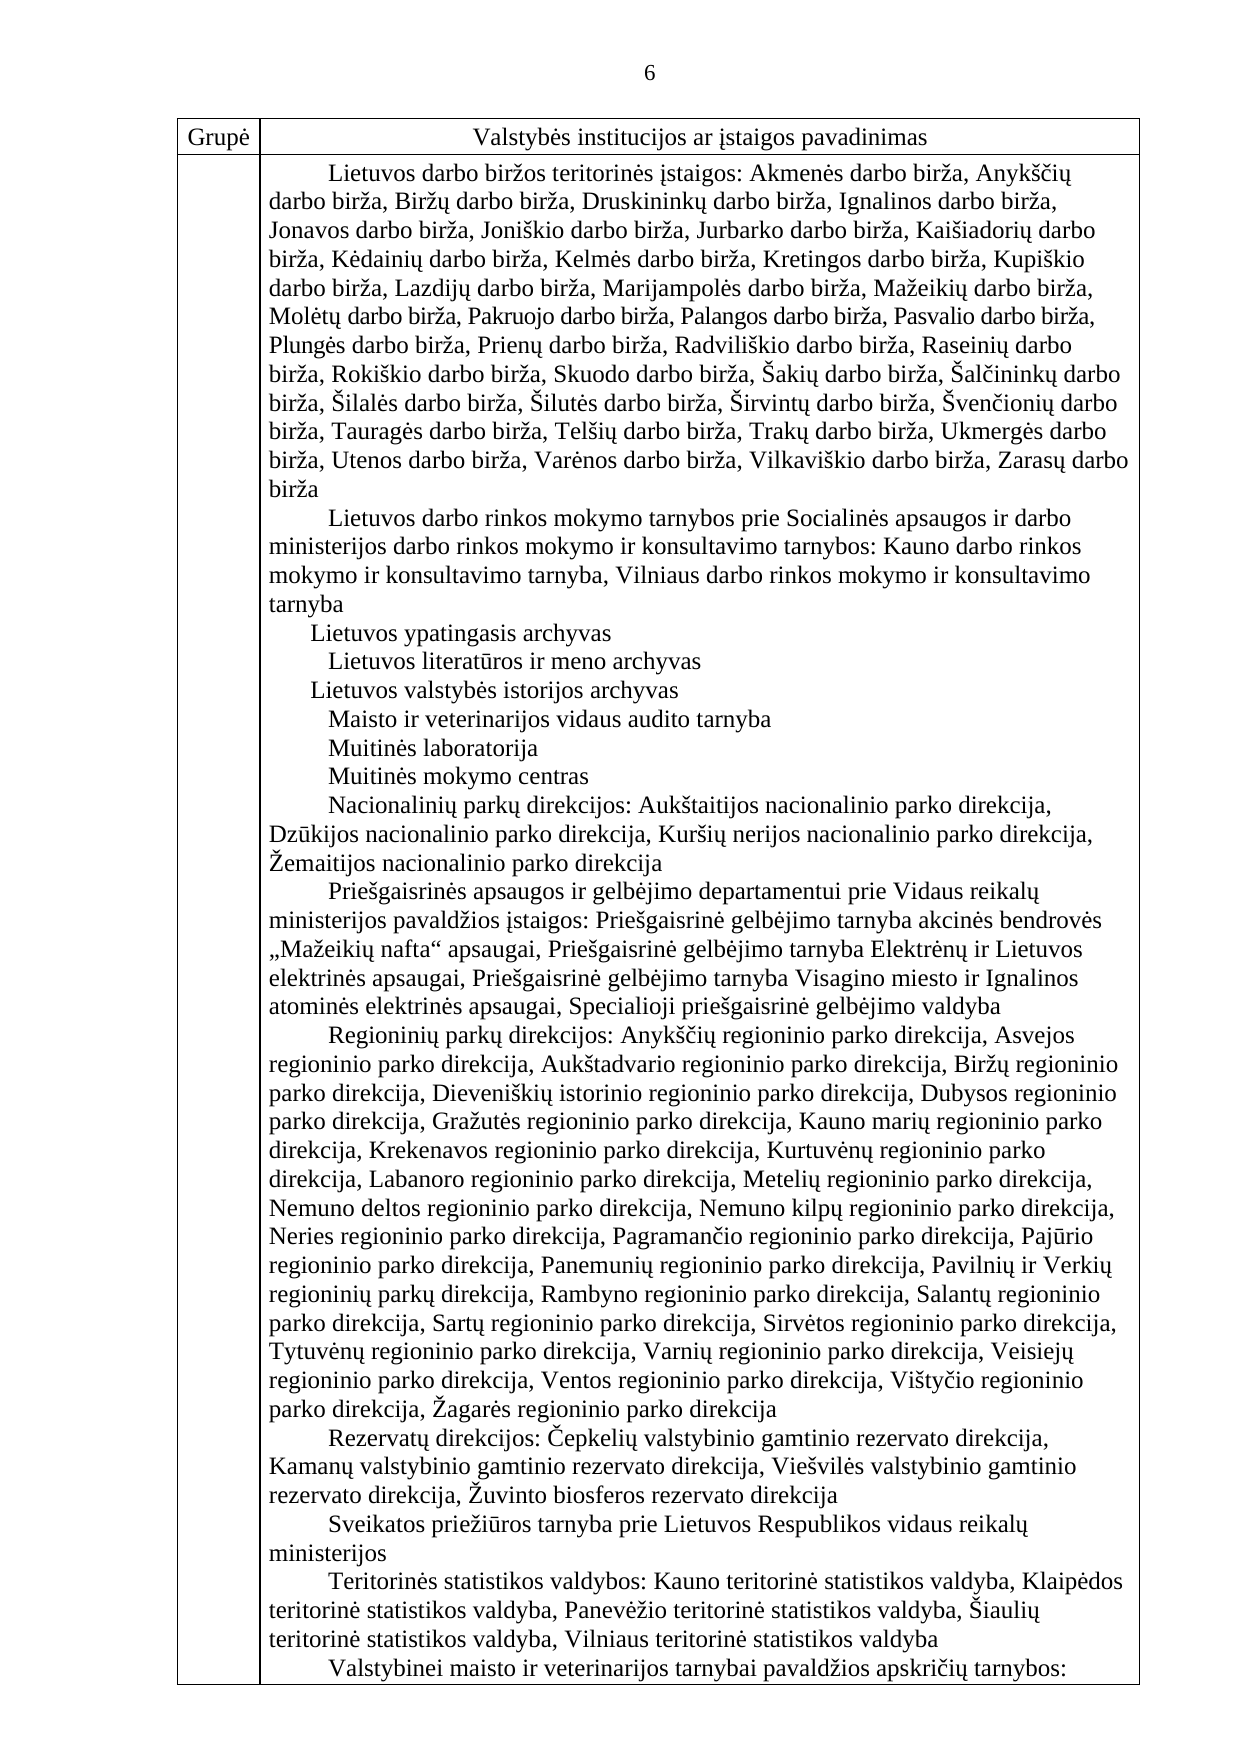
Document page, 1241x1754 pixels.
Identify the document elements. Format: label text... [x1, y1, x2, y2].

table_header Grupė [178, 119, 259, 154]
table_cell [178, 155, 259, 1684]
table_cell Lietuvos darbo biržos teritorinės įstaigos: Akmenės darbo birža, Anykščių darbo birža, Biržų darbo birža, Druskininkų darbo birža, Ignalinos darbo birža, Jonavos darbo birža, Joniškio darbo birža, Jurbarko darbo birža, Kaišiadorių darbo birža, Kėdainių darbo birža, Kelmės darbo birža, Kretingos darbo birža, Kupiškio darbo birža, Lazdijų darbo birža, Marijampolės darbo birža, Mažeikių darbo birža, Molėtų darbo birža, Pakruojo darbo birža, Palangos darbo birža, Pasvalio darbo birža, Plungės darbo birža, Prienų darbo birža, Radviliškio darbo birža, Raseinių darbo birža, Rokiškio darbo birža, Skuodo darbo birža, Šakių darbo birža, Šalčininkų darbo birža, Šilalės darbo birža, Šilutės darbo birža, Širvintų darbo birža, Švenčionių darbo birža, Tauragės darbo birža, Telšių darbo birža, Trakų darbo birža, Ukmergės darbo birža, Utenos darbo birža, Varėnos darbo birža, Vilkaviškio darbo birža, Zarasų darbo birža Lietuvos darbo rinkos mokymo tarnybos prie Socialinės apsaugos ir darbo ministerijos darbo rinkos mokymo ir konsultavimo tarnybos: Kauno darbo rinkos mokymo ir konsultavimo tarnyba, Vilniaus darbo rinkos mokymo ir konsultavimo tarnyba Lietuvos ypatingasis archyvas Lietuvos literatūros ir meno archyvas Lietuvos valstybės istorijos archyvas Maisto ir veterinarijos vidaus audito tarnyba Muitinės laboratorija Muitinės mokymo centras Nacionalinių parkų direkcijos: Aukštaitijos nacionalinio parko direkcija, Dzūkijos nacionalinio parko direkcija, Kuršių nerijos nacionalinio parko direkcija, Žemaitijos nacionalinio parko direkcija Priešgaisrinės apsaugos ir gelbėjimo departamentui prie Vidaus reikalų ministerijos pavaldžios įstaigos: Priešgaisrinė gelbėjimo tarnyba akcinės bendrovės „Mažeikių nafta“ apsaugai, Priešgaisrinė gelbėjimo tarnyba Elektrėnų ir Lietuvos elektrinės apsaugai, Priešgaisrinė gelbėjimo tarnyba Visagino miesto ir Ignalinos atominės elektrinės apsaugai, Specialioji priešgaisrinė gelbėjimo valdyba Regioninių parkų direkcijos: Anykščių regioninio parko direkcija, Asvejos regioninio parko direkcija, Aukštadvario regioninio parko direkcija, Biržų regioninio parko direkcija, Dieveniškių istorinio regioninio parko direkcija, Dubysos regioninio parko direkcija, Gražutės regioninio parko direkcija, Kauno marių regioninio parko direkcija, Krekenavos regioninio parko direkcija, Kurtuvėnų regioninio parko direkcija, Labanoro regioninio parko direkcija, Metelių regioninio parko direkcija, Nemuno deltos regioninio parko direkcija, Nemuno kilpų regioninio parko direkcija, Neries regioninio parko direkcija, Pagramančio regioninio parko direkcija, Pajūrio regioninio parko direkcija, Panemunių regioninio parko direkcija, Pavilnių ir Verkių regioninių parkų direkcija, Rambyno regioninio parko direkcija, Salantų regioninio parko direkcija, Sartų regioninio parko direkcija, Sirvėtos regioninio parko direkcija, Tytuvėnų regioninio parko direkcija, Varnių regioninio parko direkcija, Veisiejų regioninio parko direkcija, Ventos regioninio parko direkcija, Vištyčio regioninio parko direkcija, Žagarės regioninio parko direkcija Rezervatų direkcijos: Čepkelių valstybinio gamtinio rezervato direkcija, Kamanų valstybinio gamtinio rezervato direkcija, Viešvilės valstybinio gamtinio rezervato direkcija, Žuvinto biosferos rezervato direkcija Sveikatos priežiūros tarnyba prie Lietuvos Respublikos vidaus reikalų ministerijos Teritorinės statistikos valdybos: Kauno teritorinė statistikos valdyba, Klaipėdos teritorinė statistikos valdyba, Panevėžio teritorinė statistikos valdyba, Šiaulių teritorinė statistikos valdyba, Vilniaus teritorinė statistikos valdyba Valstybinei maisto ir veterinarijos tarnybai pavaldžios apskričių tarnybos: [261, 155, 1139, 1684]
table_header Valstybės institucijos ar įstaigos pavadinimas [261, 119, 1139, 154]
